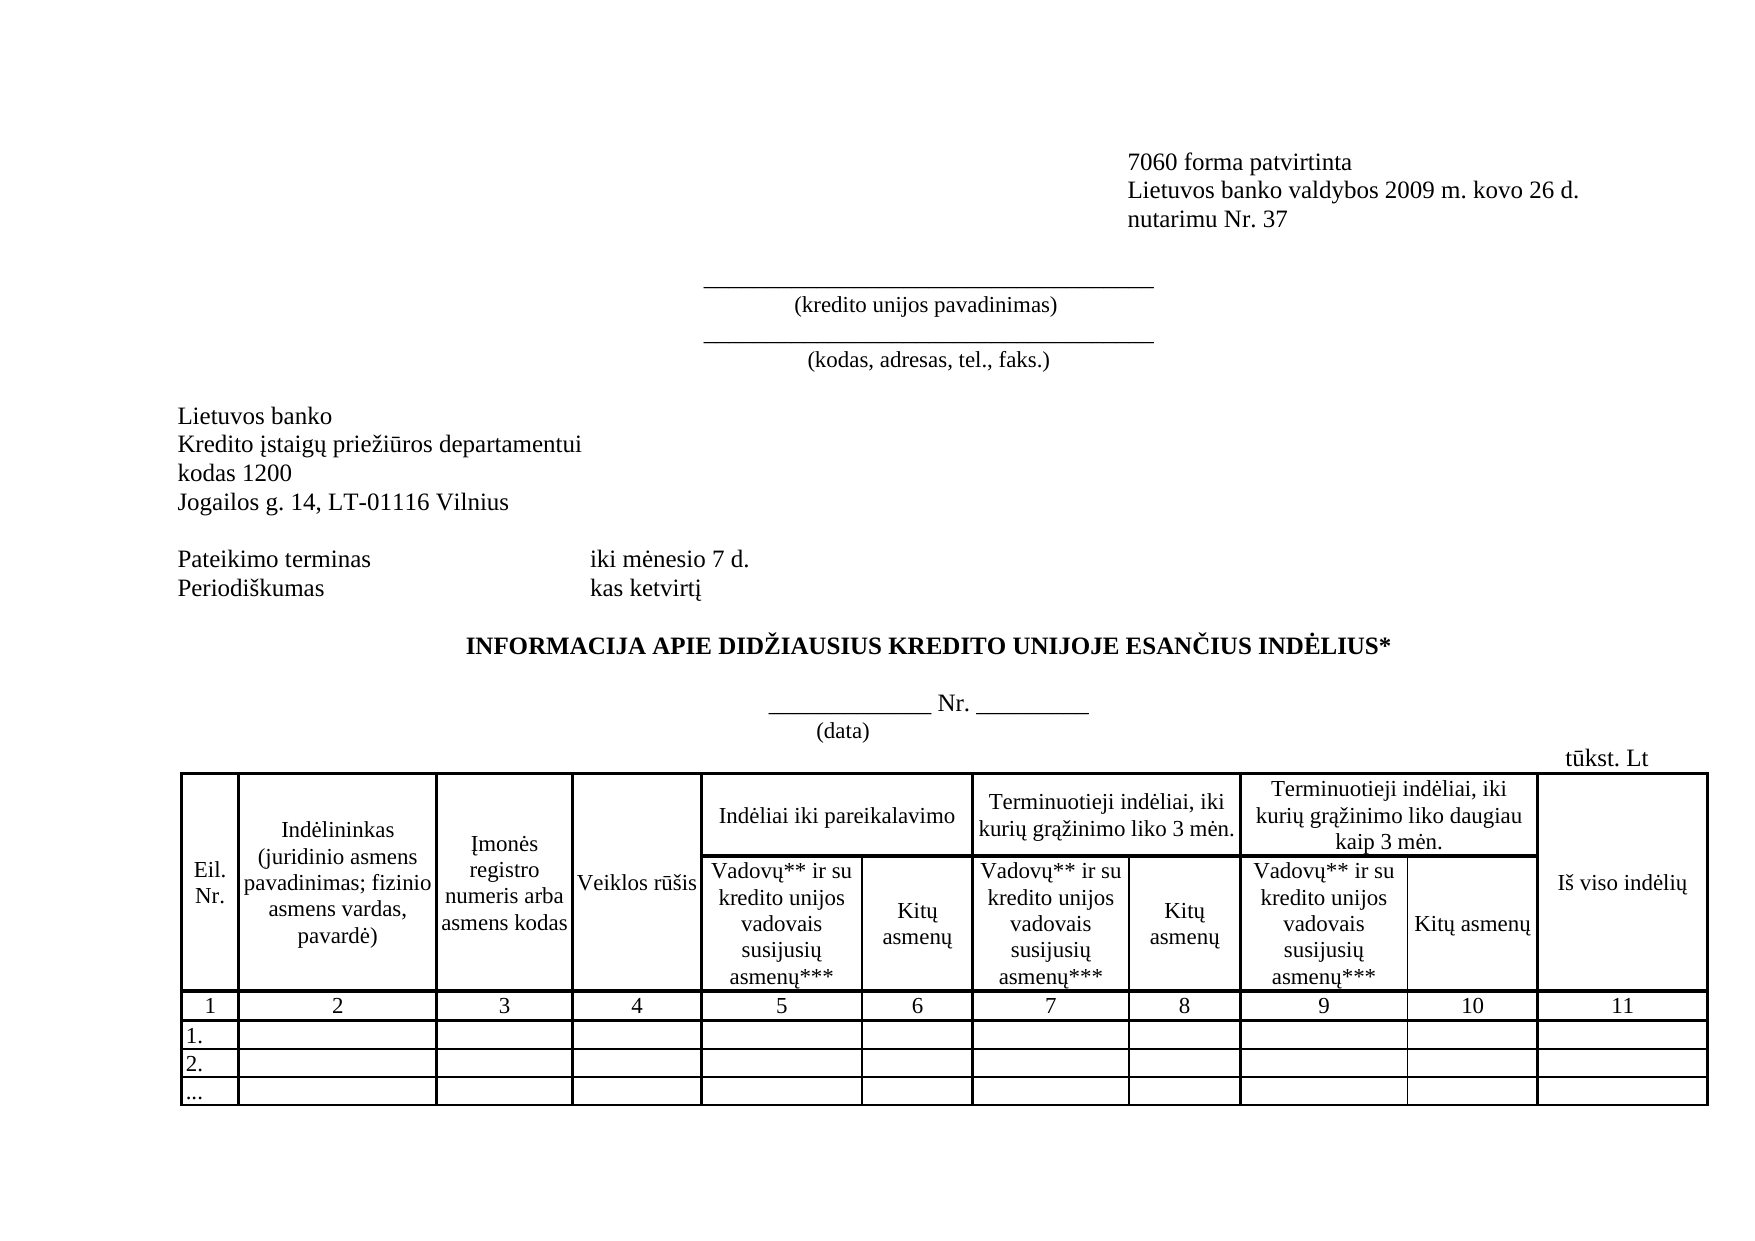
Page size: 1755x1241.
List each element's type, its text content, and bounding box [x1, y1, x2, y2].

text Periodiškumas kas ketvirtį [177, 573, 1680, 602]
table_header Eil. Nr. [183, 775, 237, 989]
table_cell [438, 1050, 571, 1076]
table_cell [703, 1078, 861, 1104]
table_cell [574, 1022, 700, 1048]
table_header Indėliai iki pareikalavimo [703, 775, 971, 854]
text Kredito įstaigų priežiūros departamentui [177, 429, 1680, 458]
table_cell [1408, 1022, 1536, 1048]
table_cell ... [183, 1078, 237, 1104]
table_cell [974, 1078, 1128, 1104]
table_cell [574, 1050, 700, 1076]
text (kredito unijos pavadinimas) [177, 291, 1680, 317]
text Lietuvos banko [177, 401, 1680, 429]
table_cell Kitų asmenų [1408, 858, 1536, 989]
text Pateikimo terminas iki mėnesio 7 d. [177, 544, 1680, 573]
table_cell [1130, 1022, 1239, 1048]
table_cell 1 [183, 993, 237, 1019]
text (kodas, adresas, tel., faks.) [177, 346, 1680, 372]
table_cell [240, 1022, 435, 1048]
table_cell [240, 1050, 435, 1076]
table_cell [1539, 1022, 1706, 1048]
table_cell [438, 1078, 571, 1104]
table_cell Vadovų** ir su kredito unijos vadovais susijusių asmenų*** [1242, 858, 1407, 989]
text kodas 1200 [177, 458, 1680, 487]
table_cell Kitų asmenų [1130, 858, 1239, 989]
table_cell [1130, 1078, 1239, 1104]
text Lietuvos banko valdybos 2009 m. kovo 26 d. [1127, 176, 1680, 204]
text 7060 forma patvirtinta [1127, 147, 1680, 176]
text ____________________________________ [177, 262, 1680, 291]
table_cell [438, 1022, 571, 1048]
table_cell [863, 1078, 971, 1104]
table_header Terminuotieji indėliai, iki kurių grąžinimo liko 3 mėn. [974, 775, 1239, 854]
table_cell [1539, 1078, 1706, 1104]
text nutarimu Nr. 37 [1127, 204, 1680, 233]
table_cell [974, 1022, 1128, 1048]
table_cell Kitų asmenų [863, 858, 971, 989]
table_cell [1242, 1078, 1407, 1104]
table_cell 10 [1408, 993, 1536, 1019]
table_cell 1. [183, 1022, 237, 1048]
table_cell [1130, 1050, 1239, 1076]
table_cell [863, 1050, 971, 1076]
table_cell 7 [974, 993, 1128, 1019]
table_cell Vadovų** ir su kredito unijos vadovais susijusių asmenų*** [974, 858, 1128, 989]
table_cell 2 [240, 993, 435, 1019]
table_header Įmonės registro numeris arba asmens kodas [438, 775, 571, 989]
table_cell [574, 1078, 700, 1104]
table_header Veiklos rūšis [574, 775, 700, 989]
table_cell 2. [183, 1050, 237, 1076]
table_cell 4 [574, 993, 700, 1019]
table_cell 3 [438, 993, 571, 1019]
table_cell 6 [863, 993, 971, 1019]
table_cell [974, 1050, 1128, 1076]
table_cell [1408, 1078, 1536, 1104]
table_cell 5 [703, 993, 861, 1019]
table_header Terminuotieji indėliai, iki kurių grąžinimo liko daugiau kaip 3 mėn. [1242, 775, 1536, 854]
text ____________________________________ [177, 317, 1680, 346]
table_cell [1242, 1022, 1407, 1048]
table_cell [703, 1050, 861, 1076]
text INFORMACIJA APIE DIDŽIAUSIUS KREDITO UNIJOJE ESANČIUS INDĖLIUS* [177, 631, 1680, 659]
table_header Indėlininkas (juridinio asmens pavadinimas; fizinio asmens vardas, pavardė) [240, 775, 435, 989]
table_header Iš viso indėlių [1539, 775, 1706, 989]
table_cell 11 [1539, 993, 1706, 1019]
table_cell [863, 1022, 971, 1048]
text (data) [177, 717, 1680, 743]
table_cell [1242, 1050, 1407, 1076]
table_cell [1539, 1050, 1706, 1076]
text Jogailos g. 14, LT-01116 Vilnius [177, 487, 1680, 516]
table_cell 8 [1130, 993, 1239, 1019]
table_cell [1408, 1050, 1536, 1076]
text tūkst. Lt [177, 743, 1680, 772]
table_cell Vadovų** ir su kredito unijos vadovais susijusių asmenų*** [703, 858, 861, 989]
text _____________ Nr. _________ [177, 688, 1680, 717]
table_cell 9 [1242, 993, 1407, 1019]
table_cell [703, 1022, 861, 1048]
table_cell [240, 1078, 435, 1104]
